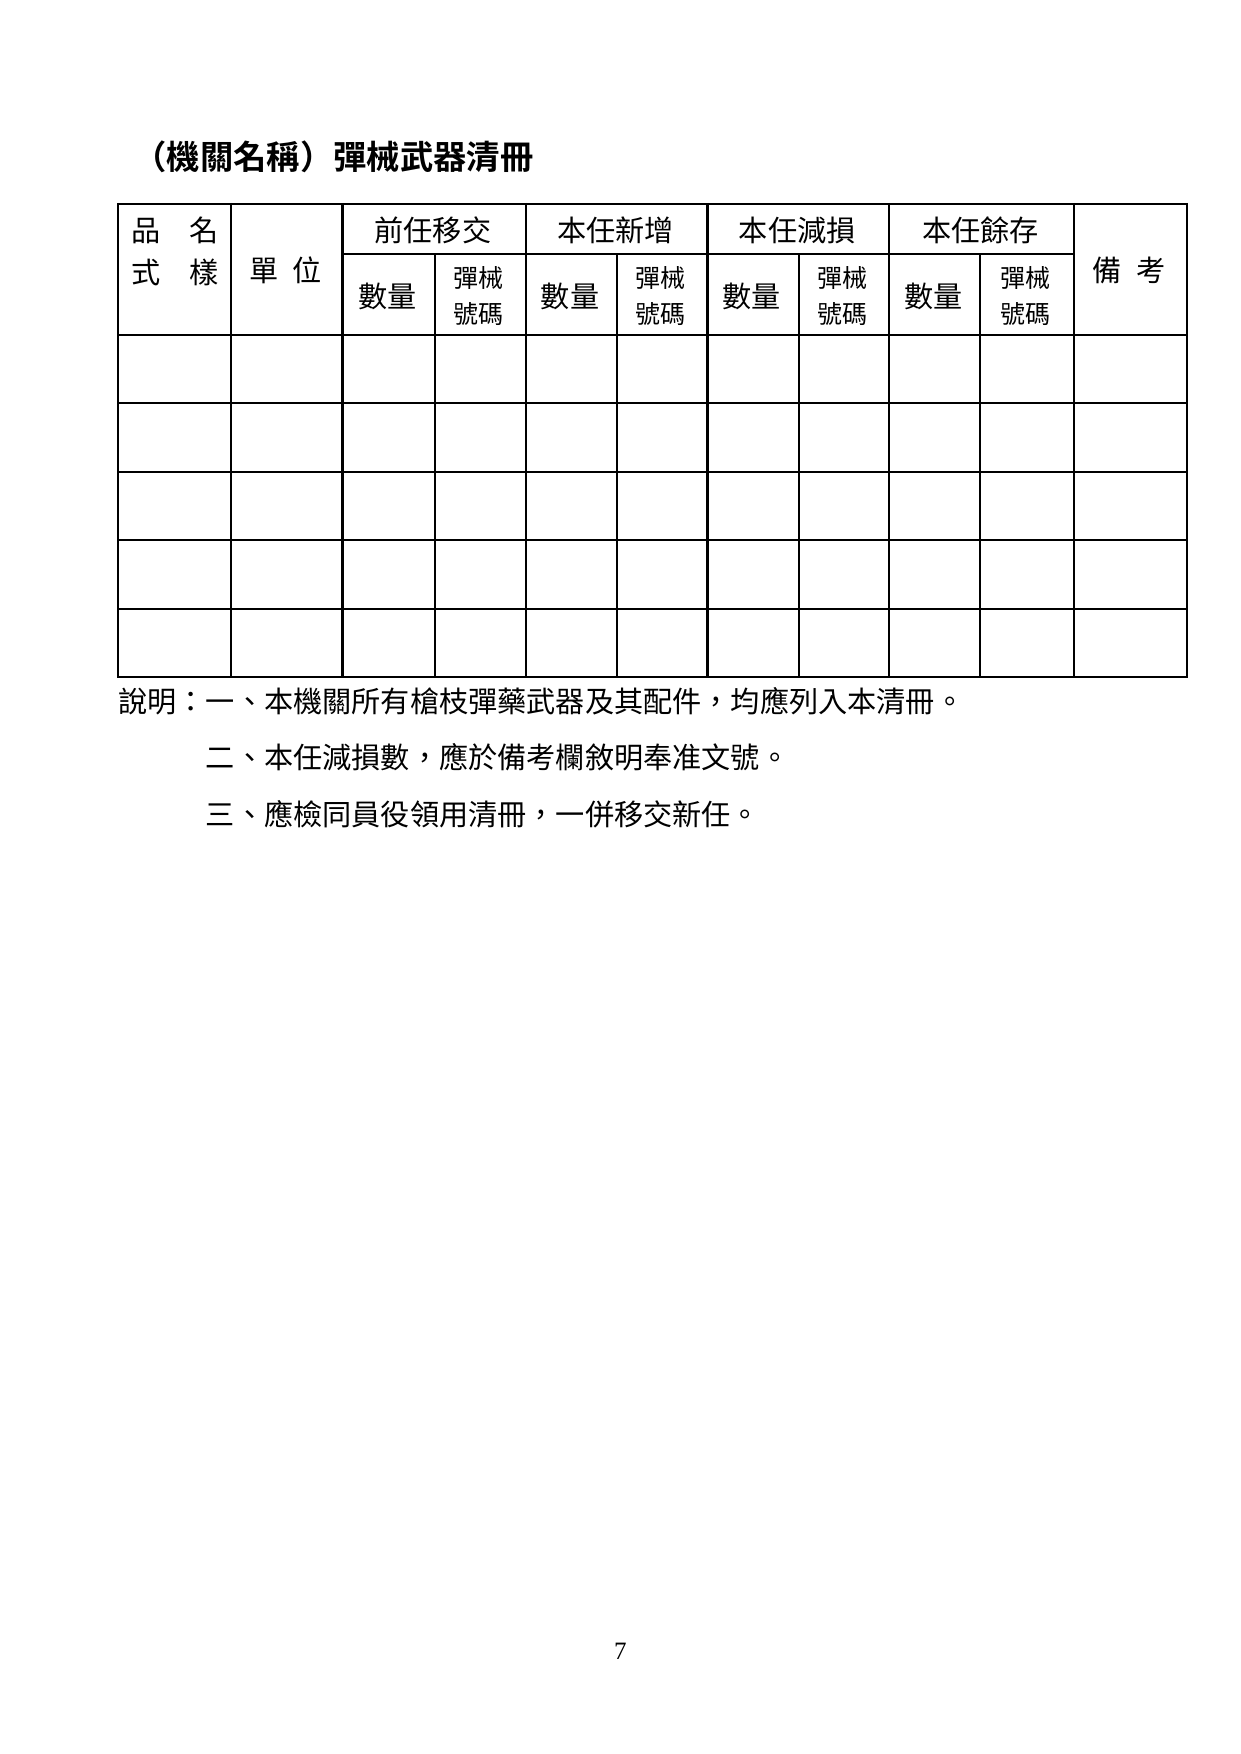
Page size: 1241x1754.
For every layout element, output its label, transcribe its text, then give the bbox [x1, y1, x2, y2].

table_header 本任減損 [709, 205, 888, 253]
table_cell [527, 541, 616, 608]
table_cell [981, 610, 1073, 676]
text （機關名稱）彈械武器清冊 [118, 130, 1122, 179]
table_cell [800, 541, 888, 608]
table_cell [527, 610, 616, 676]
table_cell [232, 610, 341, 676]
table_cell [344, 473, 434, 539]
text 說明：一、本機關所有槍枝彈藥武器及其配件，均應列入本清冊。 [118, 678, 1122, 721]
table_cell [119, 610, 230, 676]
table_cell [344, 336, 434, 402]
table_cell [709, 610, 798, 676]
table_cell [618, 336, 706, 402]
table_cell [527, 404, 616, 471]
table_header 單 位 [232, 205, 341, 333]
table_header 本任新增 [527, 205, 706, 253]
table_cell [890, 541, 979, 608]
text 三、應檢同員役領用清冊，一併移交新任。 [118, 792, 1122, 834]
table_cell [800, 473, 888, 539]
table_cell [890, 610, 979, 676]
table_cell [527, 473, 616, 539]
table_cell [527, 336, 616, 402]
table_header 品 名式 樣 [119, 205, 230, 333]
table_cell [800, 336, 888, 402]
table_cell [618, 541, 706, 608]
table_cell [618, 610, 706, 676]
table_cell 數量 [344, 255, 434, 333]
table_cell [800, 404, 888, 471]
table_cell [1075, 610, 1186, 676]
table_cell [436, 404, 525, 471]
table_cell [618, 473, 706, 539]
table_cell [436, 610, 525, 676]
table_cell 彈械 號碼 [800, 255, 888, 333]
table_cell [232, 541, 341, 608]
table_cell [119, 404, 230, 471]
table_cell [1075, 404, 1186, 471]
table_cell [119, 541, 230, 608]
table_cell [119, 473, 230, 539]
table_cell [232, 404, 341, 471]
table_cell [709, 541, 798, 608]
table_cell [618, 404, 706, 471]
table_cell [119, 336, 230, 402]
table_header 備 考 [1075, 205, 1186, 333]
table_cell 彈械 號碼 [618, 255, 706, 333]
table_cell [800, 610, 888, 676]
table_cell 彈械 號碼 [981, 255, 1073, 333]
table_cell [344, 541, 434, 608]
table_cell [1075, 473, 1186, 539]
table_cell [890, 404, 979, 471]
table_cell [344, 404, 434, 471]
table_cell 數量 [527, 255, 616, 333]
table_cell [709, 336, 798, 402]
table_cell [232, 336, 341, 402]
table_cell 數量 [709, 255, 798, 333]
table_cell [1075, 541, 1186, 608]
table_cell [232, 473, 341, 539]
table_cell 彈械 號碼 [436, 255, 525, 333]
table_cell [981, 404, 1073, 471]
table_cell [709, 404, 798, 471]
table_cell [1075, 336, 1186, 402]
table_cell [981, 541, 1073, 608]
table_cell [890, 336, 979, 402]
table_cell [709, 473, 798, 539]
table_header 前任移交 [344, 205, 525, 253]
table_cell [344, 610, 434, 676]
table_header 本任餘存 [890, 205, 1073, 253]
table_cell 數量 [890, 255, 979, 333]
table_cell [436, 541, 525, 608]
table_cell [436, 336, 525, 402]
table_cell [436, 473, 525, 539]
table_cell [981, 473, 1073, 539]
table_cell [981, 336, 1073, 402]
text 二、本任減損數，應於備考欄敘明奉准文號。 [118, 735, 1122, 777]
table_cell [890, 473, 979, 539]
